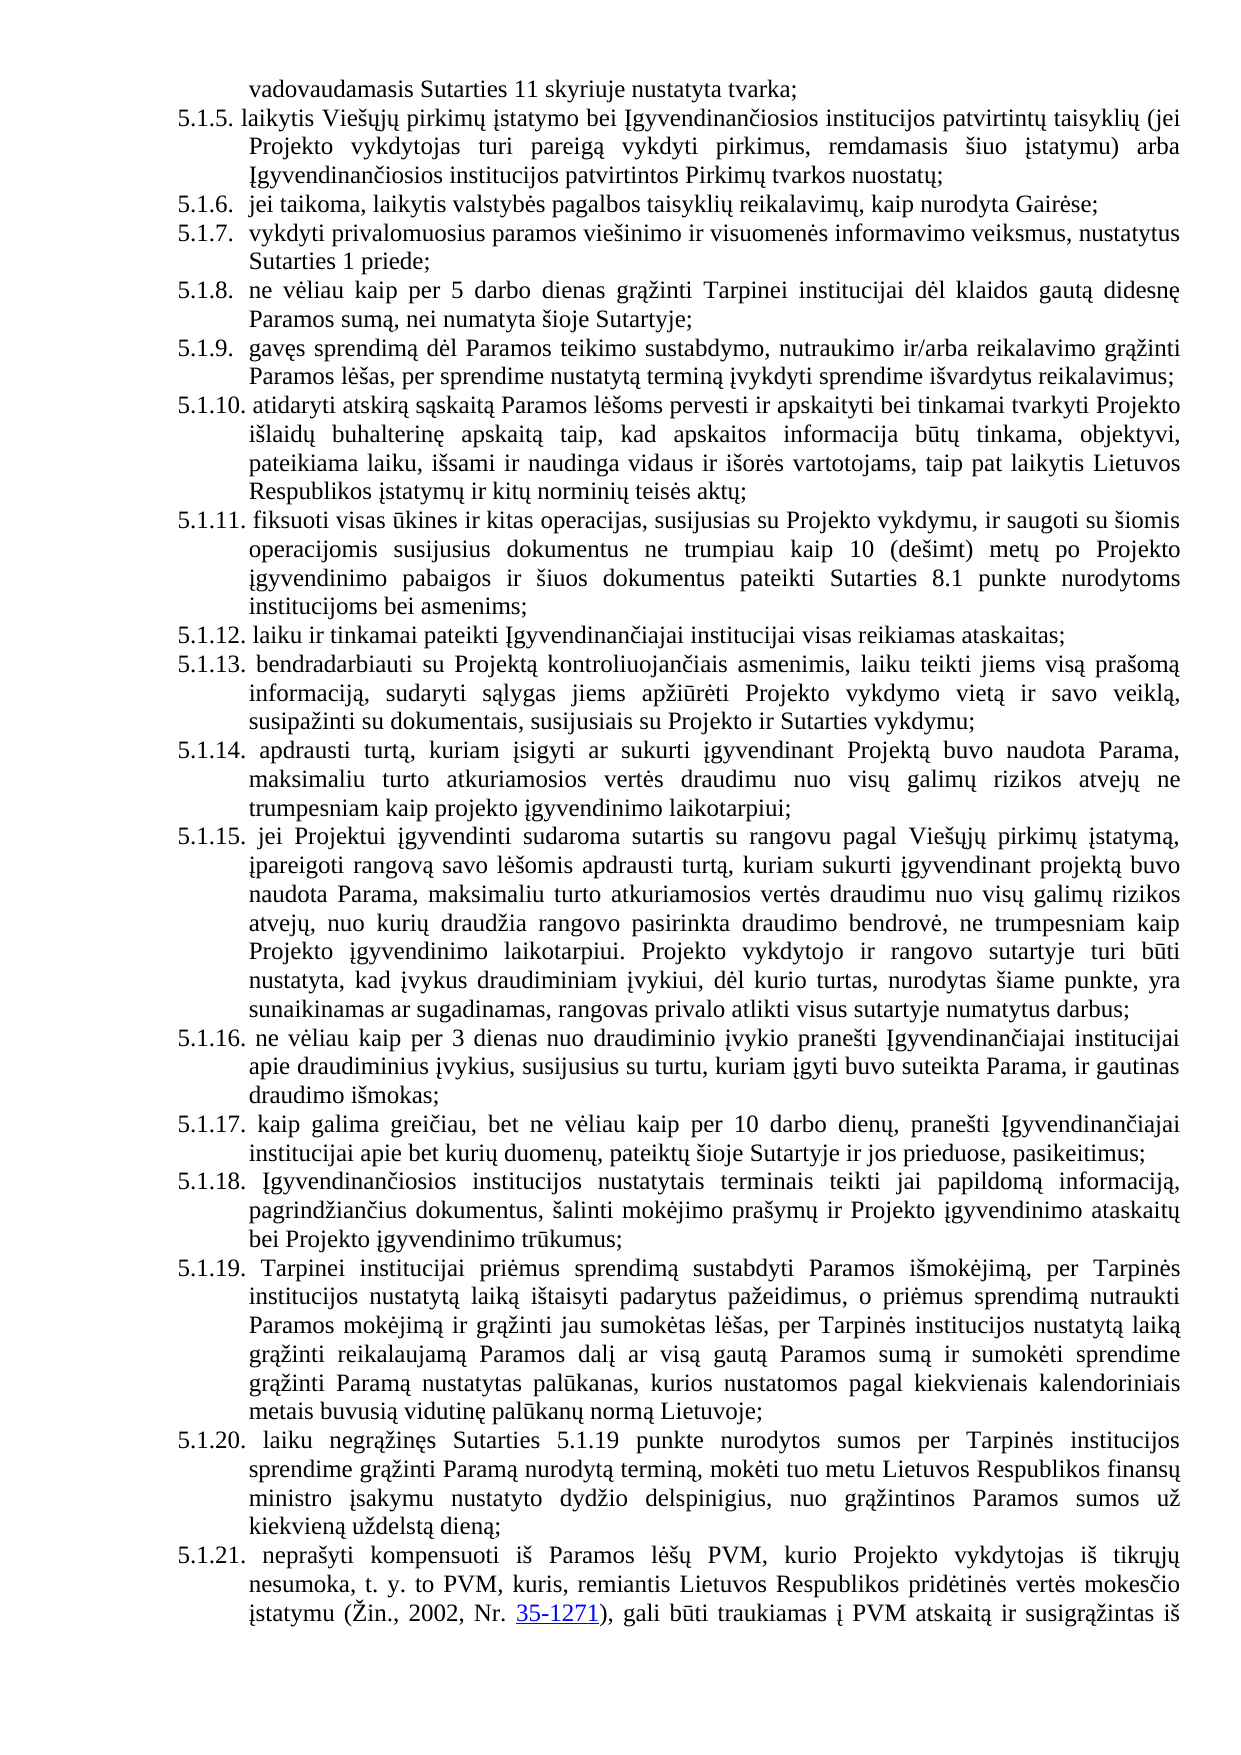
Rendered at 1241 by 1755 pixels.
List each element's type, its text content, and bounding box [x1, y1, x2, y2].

text 5.1.11. fiksuoti visas ūkines ir kitas operacijas, susijusias su Projekto vykdymu, ir saugoti su šiomis operacijomis susijusius dokumentus ne trumpiau kaip 10 (dešimt) metų po Projekto įgyvendinimo pabaigos ir šiuos dokumentus pateikti Sutarties 8.1 punkte nurodytoms institucijoms bei asmenims; [177, 505, 1181, 620]
text 5.1.18. Įgyvendinančiosios institucijos nustatytais terminais teikti jai papildomą informaciją, pagrindžiančius dokumentus, šalinti mokėjimo prašymų ir Projekto įgyvendinimo ataskaitų bei Projekto įgyvendinimo trūkumus; [177, 1166, 1181, 1253]
text 5.1.7. vykdyti privalomuosius paramos viešinimo ir visuomenės informavimo veiksmus, nustatytus Sutarties 1 priede; [177, 218, 1181, 275]
text 5.1.13. bendradarbiauti su Projektą kontroliuojančiais asmenimis, laiku teikti jiems visą prašomą informaciją, sudaryti sąlygas jiems apžiūrėti Projekto vykdymo vietą ir savo veiklą, susipažinti su dokumentais, susijusiais su Projekto ir Sutarties vykdymu; [177, 649, 1181, 735]
text 5.1.20. laiku negrąžinęs Sutarties 5.1.19 punkte nurodytos sumos per Tarpinės institucijos sprendime grąžinti Paramą nurodytą terminą, mokėti tuo metu Lietuvos Respublikos finansų ministro įsakymu nustatyto dydžio delspinigius, nuo grąžintinos Paramos sumos už kiekvieną uždelstą dieną; [177, 1425, 1181, 1540]
text 5.1.16. ne vėliau kaip per 3 dienas nuo draudiminio įvykio pranešti Įgyvendinančiajai institucijai apie draudiminius įvykius, susijusius su turtu, kuriam įgyti buvo suteikta Parama, ir gautinas draudimo išmokas; [177, 1023, 1181, 1109]
text 5.1.8. ne vėliau kaip per 5 darbo dienas grąžinti Tarpinei institucijai dėl klaidos gautą didesnę Paramos sumą, nei numatyta šioje Sutartyje; [177, 275, 1181, 333]
text 5.1.6. jei taikoma, laikytis valstybės pagalbos taisyklių reikalavimų, kaip nurodyta Gairėse; [177, 189, 1181, 218]
text 5.1.5. laikytis Viešųjų pirkimų įstatymo bei Įgyvendinančiosios institucijos patvirtintų taisyklių (jei Projekto vykdytojas turi pareigą vykdyti pirkimus, remdamasis šiuo įstatymu) arba Įgyvendinančiosios institucijos patvirtintos Pirkimų tvarkos nuostatų; [177, 103, 1181, 189]
text 5.1.12. laiku ir tinkamai pateikti Įgyvendinančiajai institucijai visas reikiamas ataskaitas; [177, 620, 1181, 649]
text 5.1.19. Tarpinei institucijai priėmus sprendimą sustabdyti Paramos išmokėjimą, per Tarpinės institucijos nustatytą laiką ištaisyti padarytus pažeidimus, o priėmus sprendimą nutraukti Paramos mokėjimą ir grąžinti jau sumokėtas lėšas, per Tarpinės institucijos nustatytą laiką grąžinti reikalaujamą Paramos dalį ar visą gautą Paramos sumą ir sumokėti sprendime grąžinti Paramą nustatytas palūkanas, kurios nustatomos pagal kiekvienais kalendoriniais metais buvusią vidutinę palūkanų normą Lietuvoje; [177, 1253, 1181, 1425]
text 5.1.15. jei Projektui įgyvendinti sudaroma sutartis su rangovu pagal Viešųjų pirkimų įstatymą, įpareigoti rangovą savo lėšomis apdrausti turtą, kuriam sukurti įgyvendinant projektą buvo naudota Parama, maksimaliu turto atkuriamosios vertės draudimu nuo visų galimų rizikos atvejų, nuo kurių draudžia rangovo pasirinkta draudimo bendrovė, ne trumpesniam kaip Projekto įgyvendinimo laikotarpiui. Projekto vykdytojo ir rangovo sutartyje turi būti nustatyta, kad įvykus draudiminiam įvykiui, dėl kurio turtas, nurodytas šiame punkte, yra sunaikinamas ar sugadinamas, rangovas privalo atlikti visus sutartyje numatytus darbus; [177, 821, 1181, 1023]
text 5.1.17. kaip galima greičiau, bet ne vėliau kaip per 10 darbo dienų, pranešti Įgyvendinančiajai institucijai apie bet kurių duomenų, pateiktų šioje Sutartyje ir jos prieduose, pasikeitimus; [177, 1109, 1181, 1166]
text 5.1.21. neprašyti kompensuoti iš Paramos lėšų PVM, kurio Projekto vykdytojas iš tikrųjų nesumoka, t. y. to PVM, kuris, remiantis Lietuvos Respublikos pridėtinės vertės mokesčio įstatymu (Žin., 2002, Nr. 35-1271), gali būti traukiamas į PVM atskaitą ir susigrąžintas iš [177, 1540, 1181, 1626]
text 5.1.14. apdrausti turtą, kuriam įsigyti ar sukurti įgyvendinant Projektą buvo naudota Parama, maksimaliu turto atkuriamosios vertės draudimu nuo visų galimų rizikos atvejų ne trumpesniam kaip projekto įgyvendinimo laikotarpiui; [177, 735, 1181, 821]
text 5.1.10. atidaryti atskirą sąskaitą Paramos lėšoms pervesti ir apskaityti bei tinkamai tvarkyti Projekto išlaidų buhalterinę apskaitą taip, kad apskaitos informacija būtų tinkama, objektyvi, pateikiama laiku, išsami ir naudinga vidaus ir išorės vartotojams, taip pat laikytis Lietuvos Respublikos įstatymų ir kitų norminių teisės aktų; [177, 390, 1181, 505]
text 5.1.9. gavęs sprendimą dėl Paramos teikimo sustabdymo, nutraukimo ir/arba reikalavimo grąžinti Paramos lėšas, per sprendime nustatytą terminą įvykdyti sprendime išvardytus reikalavimus; [177, 333, 1181, 390]
text vadovaudamasis Sutarties 11 skyriuje nustatyta tvarka; [177, 74, 1181, 103]
